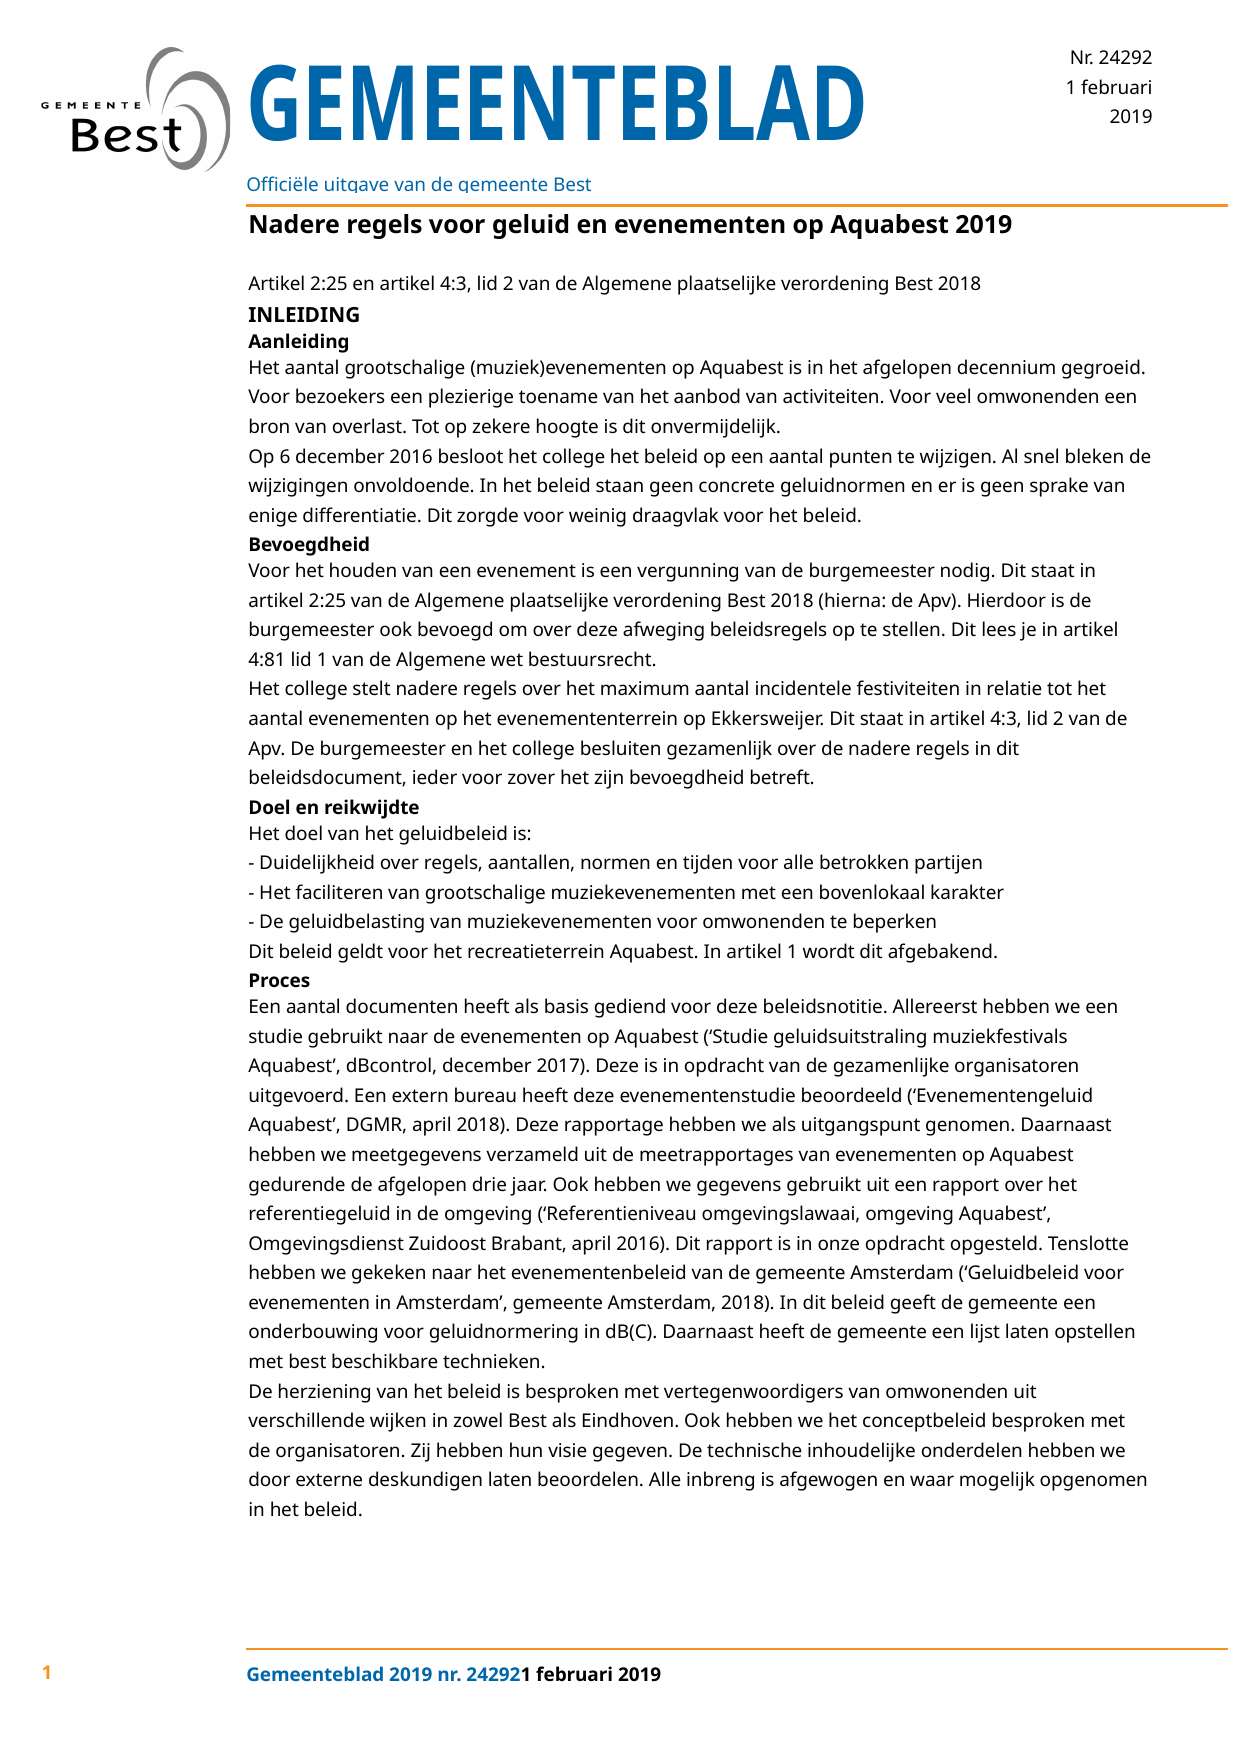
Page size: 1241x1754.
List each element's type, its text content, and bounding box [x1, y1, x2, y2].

text Op 6 december 2016 besloot het college het beleid op een aantal punten te wijzigen. Al snel bleken de wijzigingen onvoldoende. In het beleid staan geen concrete geluidnormen en er is geen sprake van enige differentiatie. Dit zorgde voor weinig draagvlak voor het beleid. [248, 443, 1152, 528]
text Het aantal grootschalige (muziek)evenementen op Aquabest is in het afgelopen decennium gegroeid. Voor bezoekers een plezierige toename van het aanbod van activiteiten. Voor veel omwonenden een bron van overlast. Tot op zekere hoogte is dit onvermijdelijk. [248, 354, 1152, 439]
text Het college stelt nadere regels over het maximum aantal incidentele festiviteiten in relatie tot het aantal evenementen op het evenemententerrein op Ekkersweijer. Dit staat in artikel 4:3, lid 2 van de Apv. De burgemeester en het college besluiten gezamenlijk over de nadere regels in dit beleidsdocument, ieder voor zover het zijn bevoegdheid betreft. [248, 676, 1152, 790]
text Dit beleid geldt voor het recreatieterrein Aquabest. In artikel 1 wordt dit afgebakend. [248, 938, 1152, 964]
text Nadere regels voor geluid en evenementen op Aquabest 2019 [248, 207, 1152, 241]
text Artikel 2:25 en artikel 4:3, lid 2 van de Algemene plaatselijke verordening Best 2018 [248, 270, 1152, 296]
text Doel en reikwijdte [248, 794, 1152, 820]
text INLEIDING [248, 300, 1152, 328]
text Aanleiding [248, 328, 1152, 354]
text - De geluidbelasting van muziekevenementen voor omwonenden te beperken [248, 908, 1152, 934]
text Een aantal documenten heeft als basis gediend voor deze beleidsnotitie. Allereerst hebben we een studie gebruikt naar de evenementen op Aquabest (‘Studie geluidsuitstraling muziekfestivals Aquabest’, dBcontrol, december 2017). Deze is in opdracht van de gezamenlijke organisatoren uitgevoerd. Een extern bureau heeft deze evenementenstudie beoordeeld (‘Evenementengeluid Aquabest’, DGMR, april 2018). Deze rapportage hebben we als uitgangspunt genomen. Daarnaast hebben we meetgegevens verzameld uit de meetrapportages van evenementen op Aquabest gedurende de afgelopen drie jaar. Ook hebben we gegevens gebruikt uit een rapport over het referentiegeluid in de omgeving (‘Referentieniveau omgevingslawaai, omgeving Aquabest’, Omgevingsdienst Zuidoost Brabant, april 2016). Dit rapport is in onze opdracht opgesteld. Tenslotte hebben we gekeken naar het evenementenbeleid van de gemeente Amsterdam (‘Geluidbeleid voor evenementen in Amsterdam’, gemeente Amsterdam, 2018). In dit beleid geeft de gemeente een onderbouwing voor geluidnormering in dB(C). Daarnaast heeft de gemeente een lijst laten opstellen met best beschikbare technieken. [248, 993, 1152, 1374]
text Voor het houden van een evenement is een vergunning van de burgemeester nodig. Dit staat in artikel 2:25 van de Algemene plaatselijke verordening Best 2018 (hierna: de Apv). Hierdoor is de burgemeester ook bevoegd om over deze afweging beleidsregels op te stellen. Dit lees je in artikel 4:81 lid 1 van de Algemene wet bestuursrecht. [248, 557, 1152, 672]
text - Het faciliteren van grootschalige muziekevenementen met een bovenlokaal karakter [248, 879, 1152, 904]
text De herziening van het beleid is besproken met vertegenwoordigers van omwonenden uit verschillende wijken in zowel Best als Eindhoven. Ook hebben we het conceptbeleid besproken met de organisatoren. Zij hebben hun visie gegeven. De technische inhoudelijke onderdelen hebben we door externe deskundigen laten beoordelen. Alle inbreng is afgewogen en waar mogelijk opgenomen in het beleid. [248, 1378, 1152, 1522]
text Proces [248, 968, 1152, 993]
text - Duidelijkheid over regels, aantallen, normen en tijden voor alle betrokken partijen [248, 849, 1152, 875]
text Bevoegdheid [248, 532, 1152, 557]
text Het doel van het geluidbeleid is: [248, 820, 1152, 845]
picture [41, 47, 231, 172]
